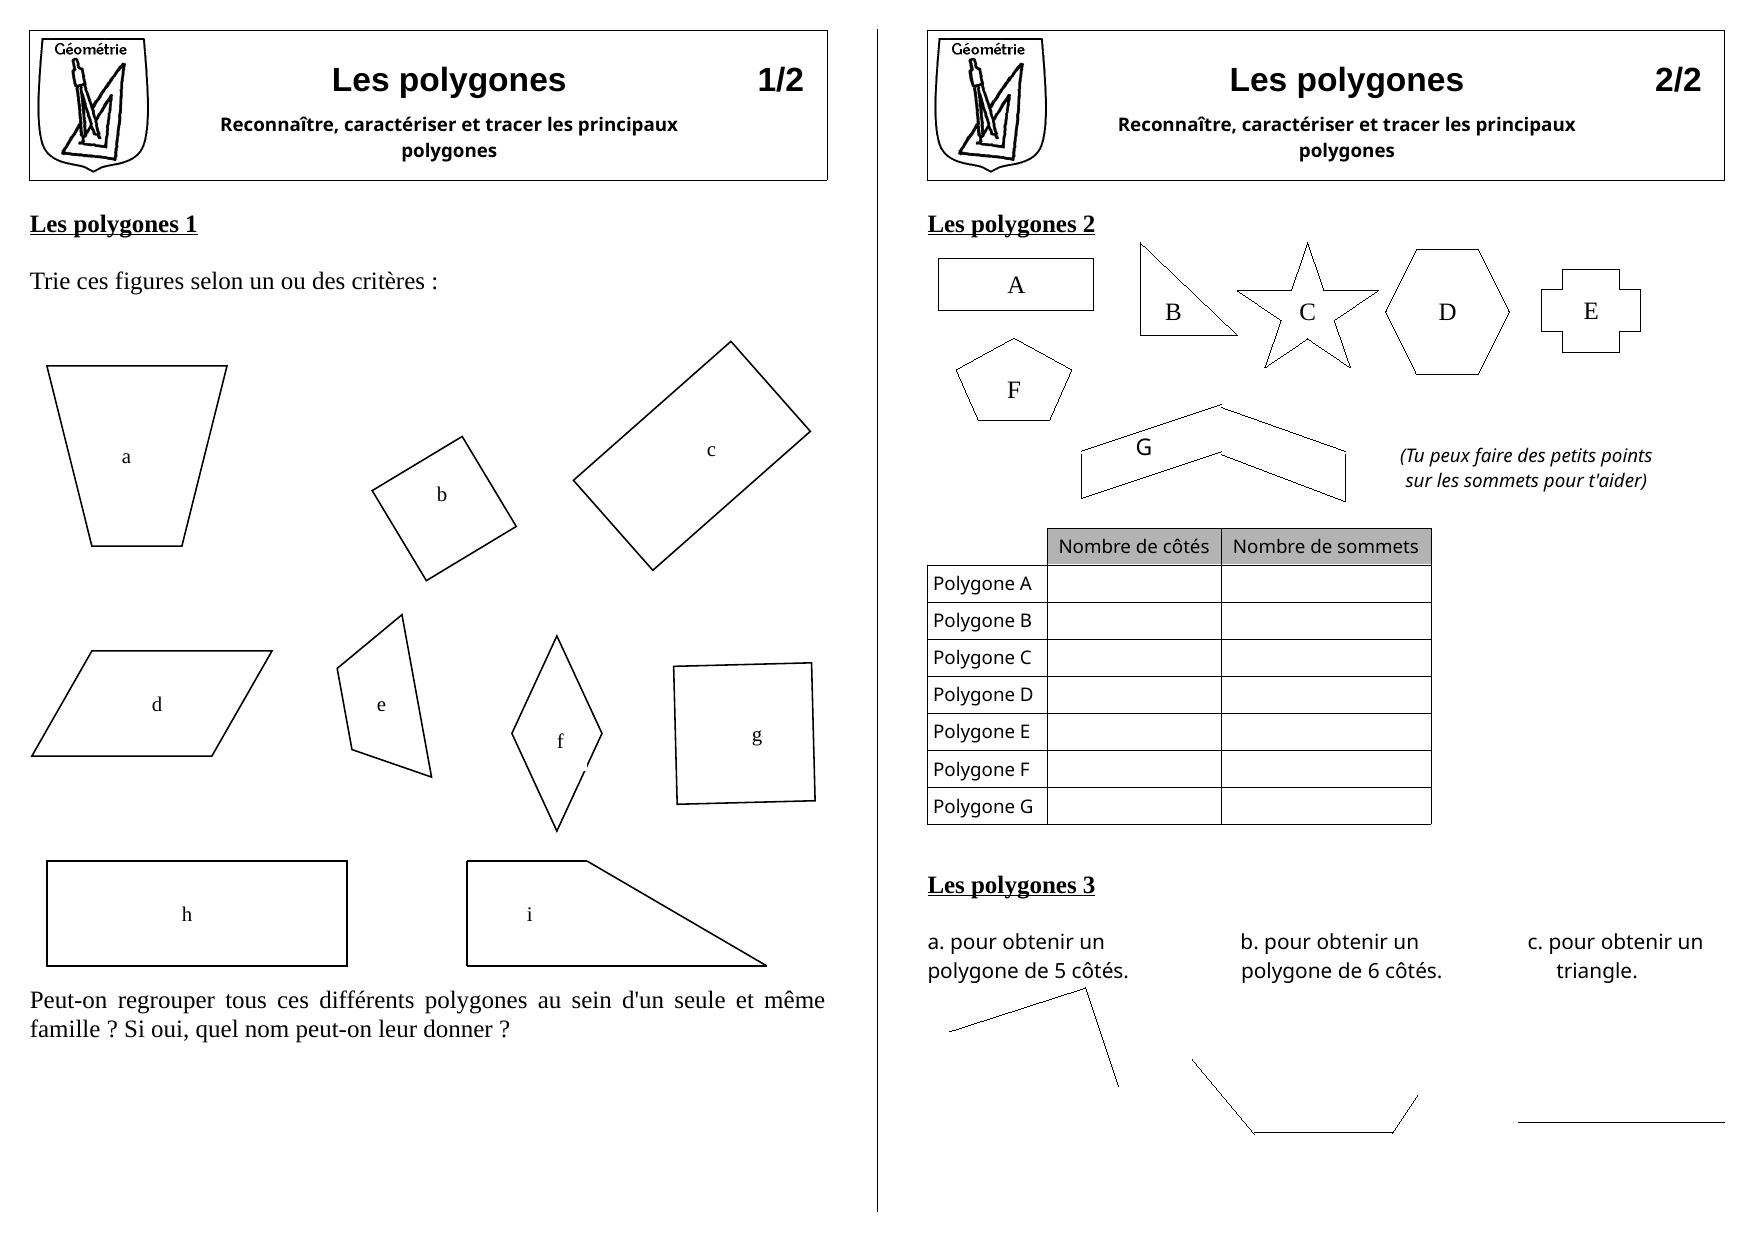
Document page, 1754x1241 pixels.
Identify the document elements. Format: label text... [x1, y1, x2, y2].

text G [927, 431, 1724, 462]
table_header Nombre de sommets [1222, 529, 1431, 564]
text polygone de 5 côtés. polygone de 6 côtés. triangle. [927, 956, 1724, 984]
table_cell Polygone F [928, 751, 1047, 787]
table_header 1/2 [734, 31, 827, 180]
table_cell [1222, 640, 1431, 676]
table_header [30, 31, 164, 180]
table_header Nombre de côtés [1048, 529, 1221, 564]
text Les polygones 3 [927, 870, 1724, 898]
table_cell Polygone B [928, 603, 1047, 639]
table_header [928, 31, 1062, 180]
table_cell [1222, 788, 1431, 824]
table_header Les polygones Reconnaître, caractériser et tracer les principaux polygones [164, 31, 734, 180]
table_cell Polygone C [928, 640, 1047, 676]
picture [932, 35, 1048, 175]
text Les polygones 2 [927, 209, 1724, 238]
table_cell [1048, 677, 1221, 713]
table_cell [1048, 640, 1221, 676]
table_header 2/2 [1632, 31, 1724, 180]
table_cell Polygone A [928, 566, 1047, 602]
table_cell [1222, 603, 1431, 639]
table_cell Polygone D [928, 677, 1047, 713]
table_header Les polygones Reconnaître, caractériser et tracer les principaux polygones [1062, 31, 1632, 180]
table_cell [1222, 566, 1431, 602]
text Peut-on regrouper tous ces différents polygones au sein d'un seule et même famille ? Si oui, quel nom peut-on leur donner ? [29, 985, 827, 1043]
table_cell Polygone G [928, 788, 1047, 824]
text a. pour obtenir un b. pour obtenir un c. pour obtenir un [927, 927, 1724, 956]
picture [35, 35, 150, 175]
text Trie ces figures selon un ou des critères : [29, 266, 827, 295]
table_cell Polygone E [928, 714, 1047, 750]
table_cell [1048, 603, 1221, 639]
table_cell [1048, 566, 1221, 602]
table_header [927, 528, 1047, 564]
table_cell [1048, 714, 1221, 750]
table_cell [1048, 788, 1221, 824]
text Les polygones 1 [29, 209, 827, 238]
table_cell [1222, 714, 1431, 750]
table_cell [1048, 751, 1221, 787]
table_cell [1222, 677, 1431, 713]
table_cell [1222, 751, 1431, 787]
